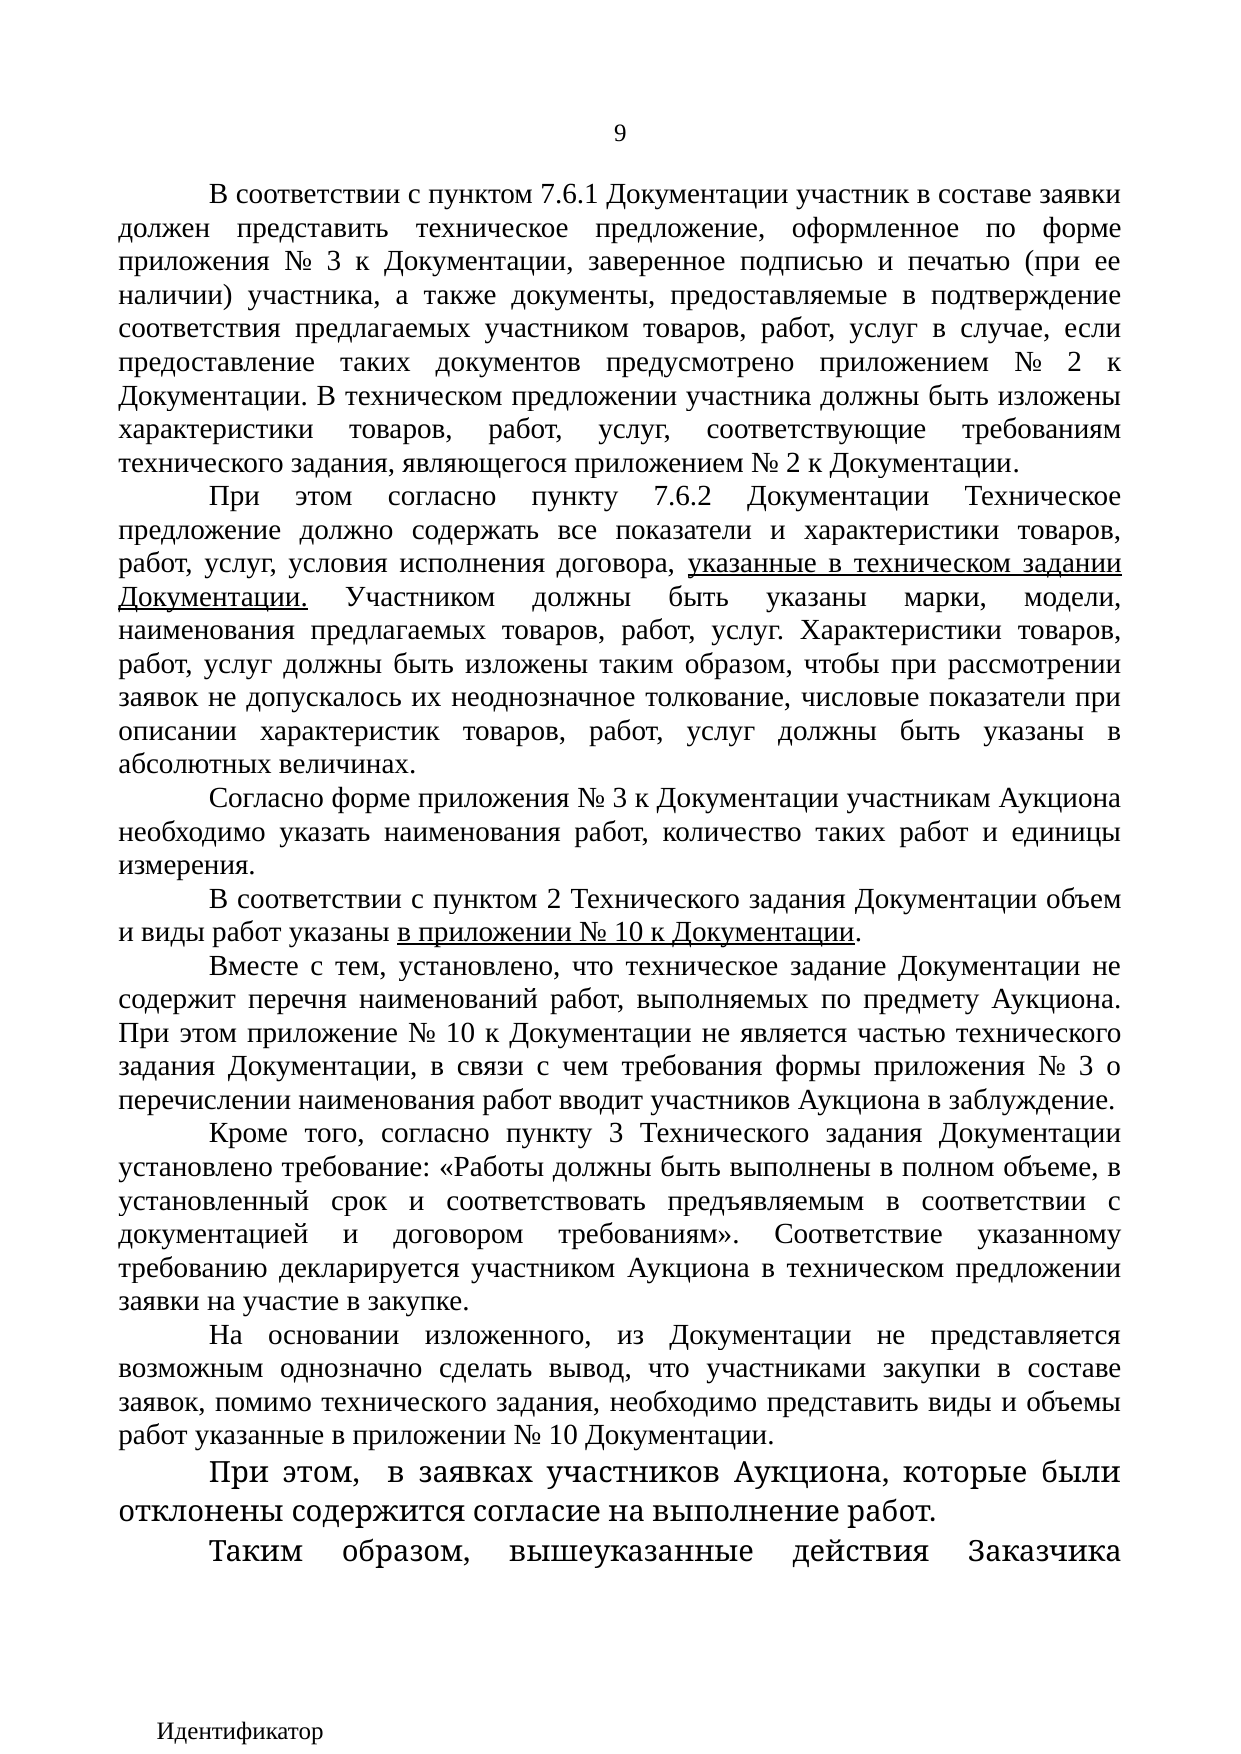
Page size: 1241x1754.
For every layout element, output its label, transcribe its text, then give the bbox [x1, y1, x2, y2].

text Кроме того, согласно пункту 3 Технического задания Документации установлено требование: «Работы должны быть выполнены в полном объеме, в установленный срок и соответствовать предъявляемым в соответствии с документацией и договором требованиям». Соответствие указанному требованию декларируется участником Аукциона в техническом предложении заявки на участие в закупке. [118, 1116, 1122, 1317]
text В соответствии с пунктом 2 Технического задания Документации объем и виды работ указаны в приложении № 10 к Документации. [118, 881, 1122, 948]
text При этом, в заявках участников Аукциона, которые были отклонены содержится согласие на выполнение работ. [118, 1451, 1122, 1530]
text На основании изложенного, из Документации не представляется возможным однозначно сделать вывод, что участниками закупки в составе заявок, помимо технического задания, необходимо представить виды и объемы работ указанные в приложении № 10 Документации. [118, 1317, 1122, 1451]
text Вместе с тем, установлено, что техническое задание Документации не содержит перечня наименований работ, выполняемых по предмету Аукциона. При этом приложение № 10 к Документации не является частью технического задания Документации, в связи с чем требования формы приложения № 3 о перечислении наименования работ вводит участников Аукциона в заблуждение. [118, 948, 1122, 1116]
text Согласно форме приложения № 3 к Документации участникам Аукциона необходимо указать наименования работ, количество таких работ и единицы измерения. [118, 780, 1122, 881]
text При этом согласно пункту 7.6.2 Документации Техническое предложение должно содержать все показатели и характеристики товаров, работ, услуг, условия исполнения договора, указанные в техническом задании Документации. Участником должны быть указаны марки, модели, наименования предлагаемых товаров, работ, услуг. Характеристики товаров, работ, услуг должны быть изложены таким образом, чтобы при рассмотрении заявок не допускалось их неоднозначное толкование, числовые показатели при описании характеристик товаров, работ, услуг должны быть указаны в абсолютных величинах. [118, 478, 1122, 780]
text Таким образом, вышеуказанные действия Заказчика [118, 1530, 1122, 1570]
text В соответствии с пунктом 7.6.1 Документации участник в составе заявки должен представить техническое предложение, оформленное по форме приложения № 3 к Документации, заверенное подписью и печатью (при ее наличии) участника, а также документы, предоставляемые в подтверждение соответствия предлагаемых участником товаров, работ, услуг в случае, если предоставление таких документов предусмотрено приложением № 2 к Документации. В техническом предложении участника должны быть изложены характеристики товаров, работ, услуг, соответствующие требованиям технического задания, являющегося приложением № 2 к Документации. [118, 176, 1122, 478]
